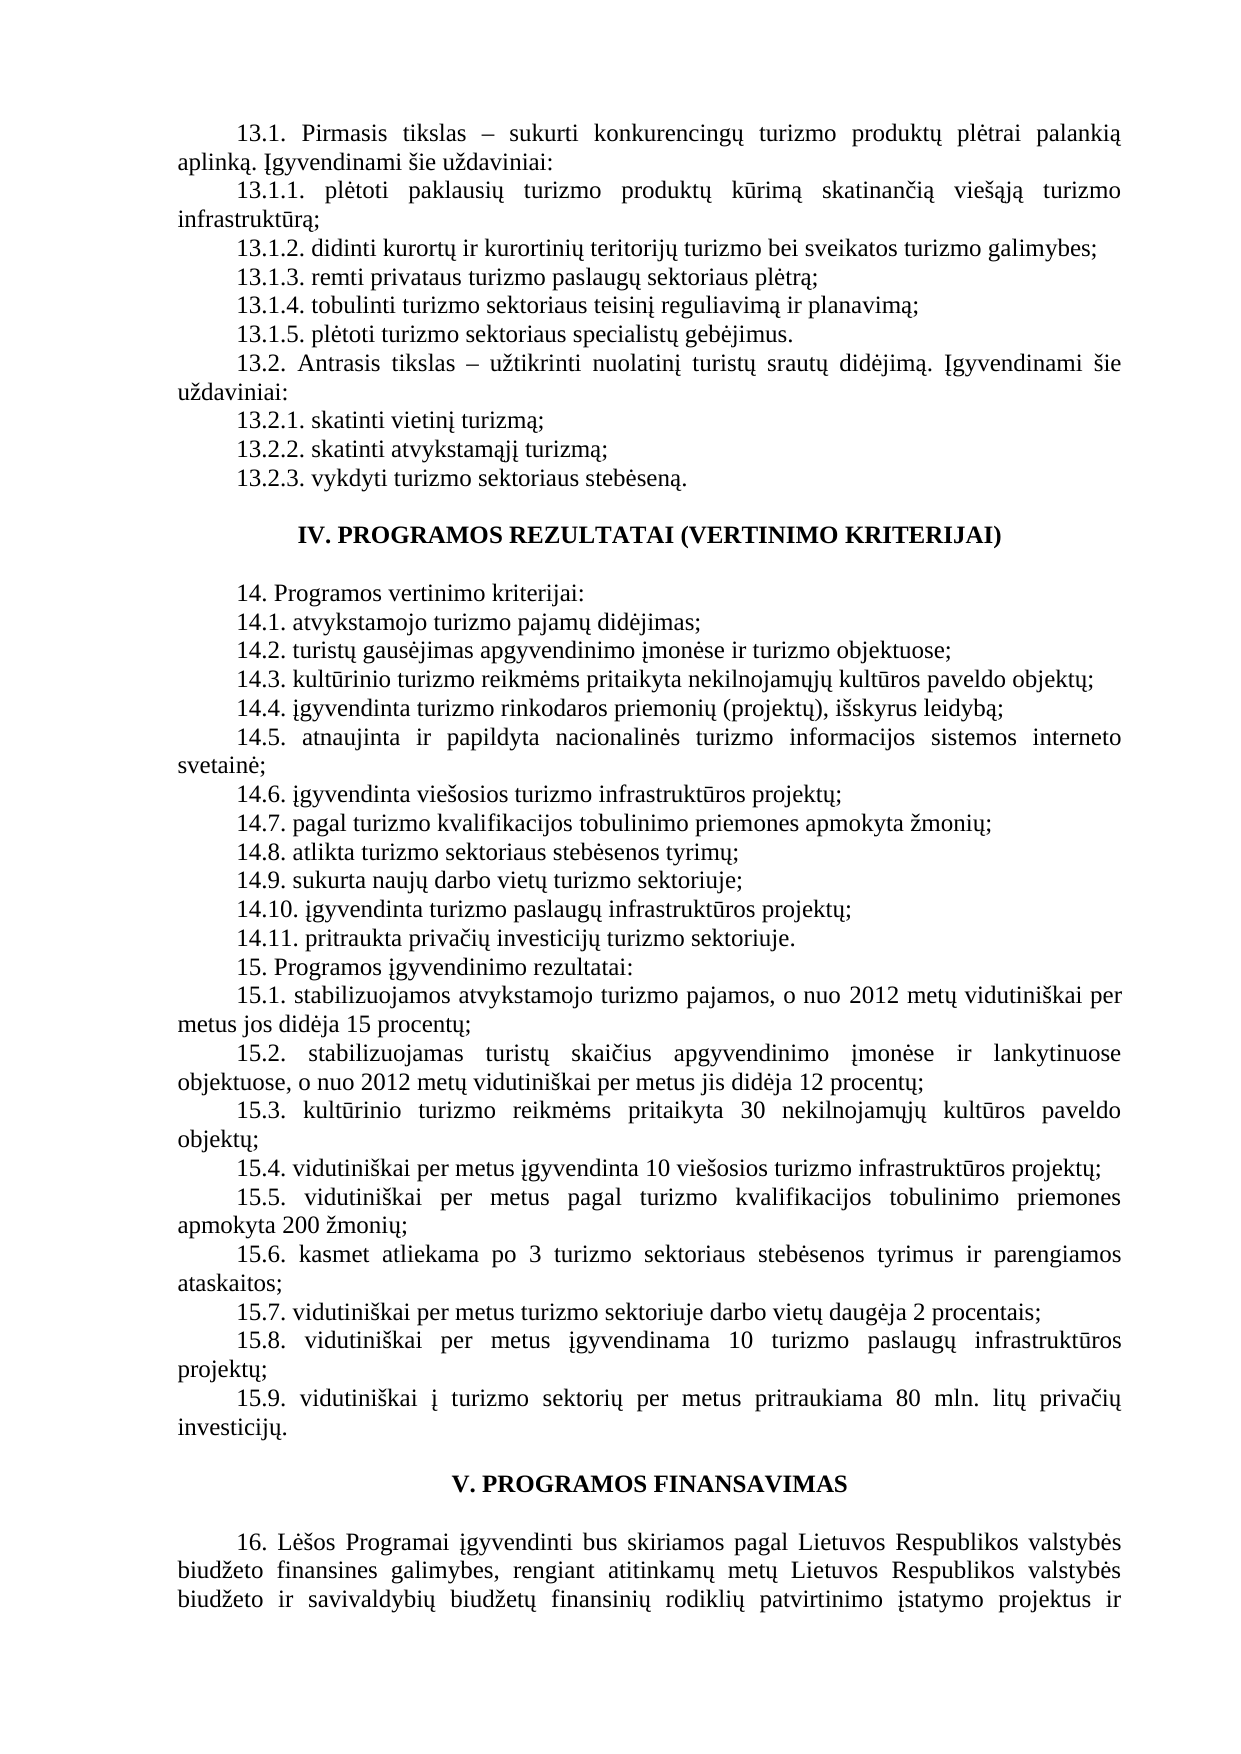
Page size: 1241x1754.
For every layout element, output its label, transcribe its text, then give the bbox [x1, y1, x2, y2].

text 13.1.1. plėtoti paklausių turizmo produktų kūrimą skatinančią viešąją turizmo infrastruktūrą; [177, 176, 1122, 233]
text 15.5. vidutiniškai per metus pagal turizmo kvalifikacijos tobulinimo priemones apmokyta 200 žmonių; [177, 1182, 1122, 1239]
text 14.5. atnaujinta ir papildyta nacionalinės turizmo informacijos sistemos interneto svetainė; [177, 722, 1122, 779]
text 13.1.4. tobulinti turizmo sektoriaus teisinį reguliavimą ir planavimą; [177, 291, 1122, 319]
text 15.9. vidutiniškai į turizmo sektorių per metus pritraukiama 80 mln. litų privačių investicijų. [177, 1383, 1122, 1441]
text 14.8. atlikta turizmo sektoriaus stebėsenos tyrimų; [177, 837, 1122, 866]
text 14.4. įgyvendinta turizmo rinkodaros priemonių (projektų), išskyrus leidybą; [177, 693, 1122, 722]
text 13.2.1. skatinti vietinį turizmą; [177, 406, 1122, 434]
text 13.1.3. remti privataus turizmo paslaugų sektoriaus plėtrą; [177, 262, 1122, 291]
text 14.7. pagal turizmo kvalifikacijos tobulinimo priemones apmokyta žmonių; [177, 808, 1122, 837]
text 13.2.3. vykdyti turizmo sektoriaus stebėseną. [177, 463, 1122, 492]
text 15.7. vidutiniškai per metus turizmo sektoriuje darbo vietų daugėja 2 procentais; [177, 1297, 1122, 1326]
text 15.4. vidutiniškai per metus įgyvendinta 10 viešosios turizmo infrastruktūros projektų; [177, 1153, 1122, 1182]
text 14.11. pritraukta privačių investicijų turizmo sektoriuje. [177, 923, 1122, 952]
text 14.2. turistų gausėjimas apgyvendinimo įmonėse ir turizmo objektuose; [177, 636, 1122, 664]
text IV. PROGRAMOS Rezultatai (VERTINIMO KRITERIJAI) [177, 521, 1122, 549]
text 13.2.2. skatinti atvykstamąjį turizmą; [177, 434, 1122, 463]
text V. PROGRAMOS FINANSAVIMAS [177, 1469, 1122, 1498]
text 15.8. vidutiniškai per metus įgyvendinama 10 turizmo paslaugų infrastruktūros projektų; [177, 1326, 1122, 1383]
text 16. Lėšos Programai įgyvendinti bus skiriamos pagal Lietuvos Respublikos valstybės biudžeto finansines galimybes, rengiant atitinkamų metų Lietuvos Respublikos valstybės biudžeto ir savivaldybių biudžetų finansinių rodiklių patvirtinimo įstatymo projektus ir [177, 1527, 1122, 1613]
text 14.10. įgyvendinta turizmo paslaugų infrastruktūros projektų; [177, 894, 1122, 923]
text 14.6. įgyvendinta viešosios turizmo infrastruktūros projektų; [177, 779, 1122, 808]
text 13.1. Pirmasis tikslas – sukurti konkurencingų turizmo produktų plėtrai palankią aplinką. Įgyvendinami šie uždaviniai: [177, 118, 1122, 176]
text 13.2. Antrasis tikslas – užtikrinti nuolatinį turistų srautų didėjimą. Įgyvendinami šie uždaviniai: [177, 348, 1122, 406]
text 15.3. kultūrinio turizmo reikmėms pritaikyta 30 nekilnojamųjų kultūros paveldo objektų; [177, 1096, 1122, 1153]
text 14.9. sukurta naujų darbo vietų turizmo sektoriuje; [177, 866, 1122, 894]
text 15. Programos įgyvendinimo rezultatai: [177, 952, 1122, 981]
text 14. Programos vertinimo kriterijai: [177, 578, 1122, 607]
text 14.3. kultūrinio turizmo reikmėms pritaikyta nekilnojamųjų kultūros paveldo objektų; [177, 664, 1122, 693]
text 13.1.5. plėtoti turizmo sektoriaus specialistų gebėjimus. [177, 319, 1122, 348]
text 15.2. stabilizuojamas turistų skaičius apgyvendinimo įmonėse ir lankytinuose objektuose, o nuo 2012 metų vidutiniškai per metus jis didėja 12 procentų; [177, 1038, 1122, 1096]
text 13.1.2. didinti kurortų ir kurortinių teritorijų turizmo bei sveikatos turizmo galimybes; [177, 233, 1122, 262]
text 15.6. kasmet atliekama po 3 turizmo sektoriaus stebėsenos tyrimus ir parengiamos ataskaitos; [177, 1239, 1122, 1297]
text 14.1. atvykstamojo turizmo pajamų didėjimas; [177, 607, 1122, 636]
text 15.1. stabilizuojamos atvykstamojo turizmo pajamos, o nuo 2012 metų vidutiniškai per metus jos didėja 15 procentų; [177, 981, 1122, 1038]
